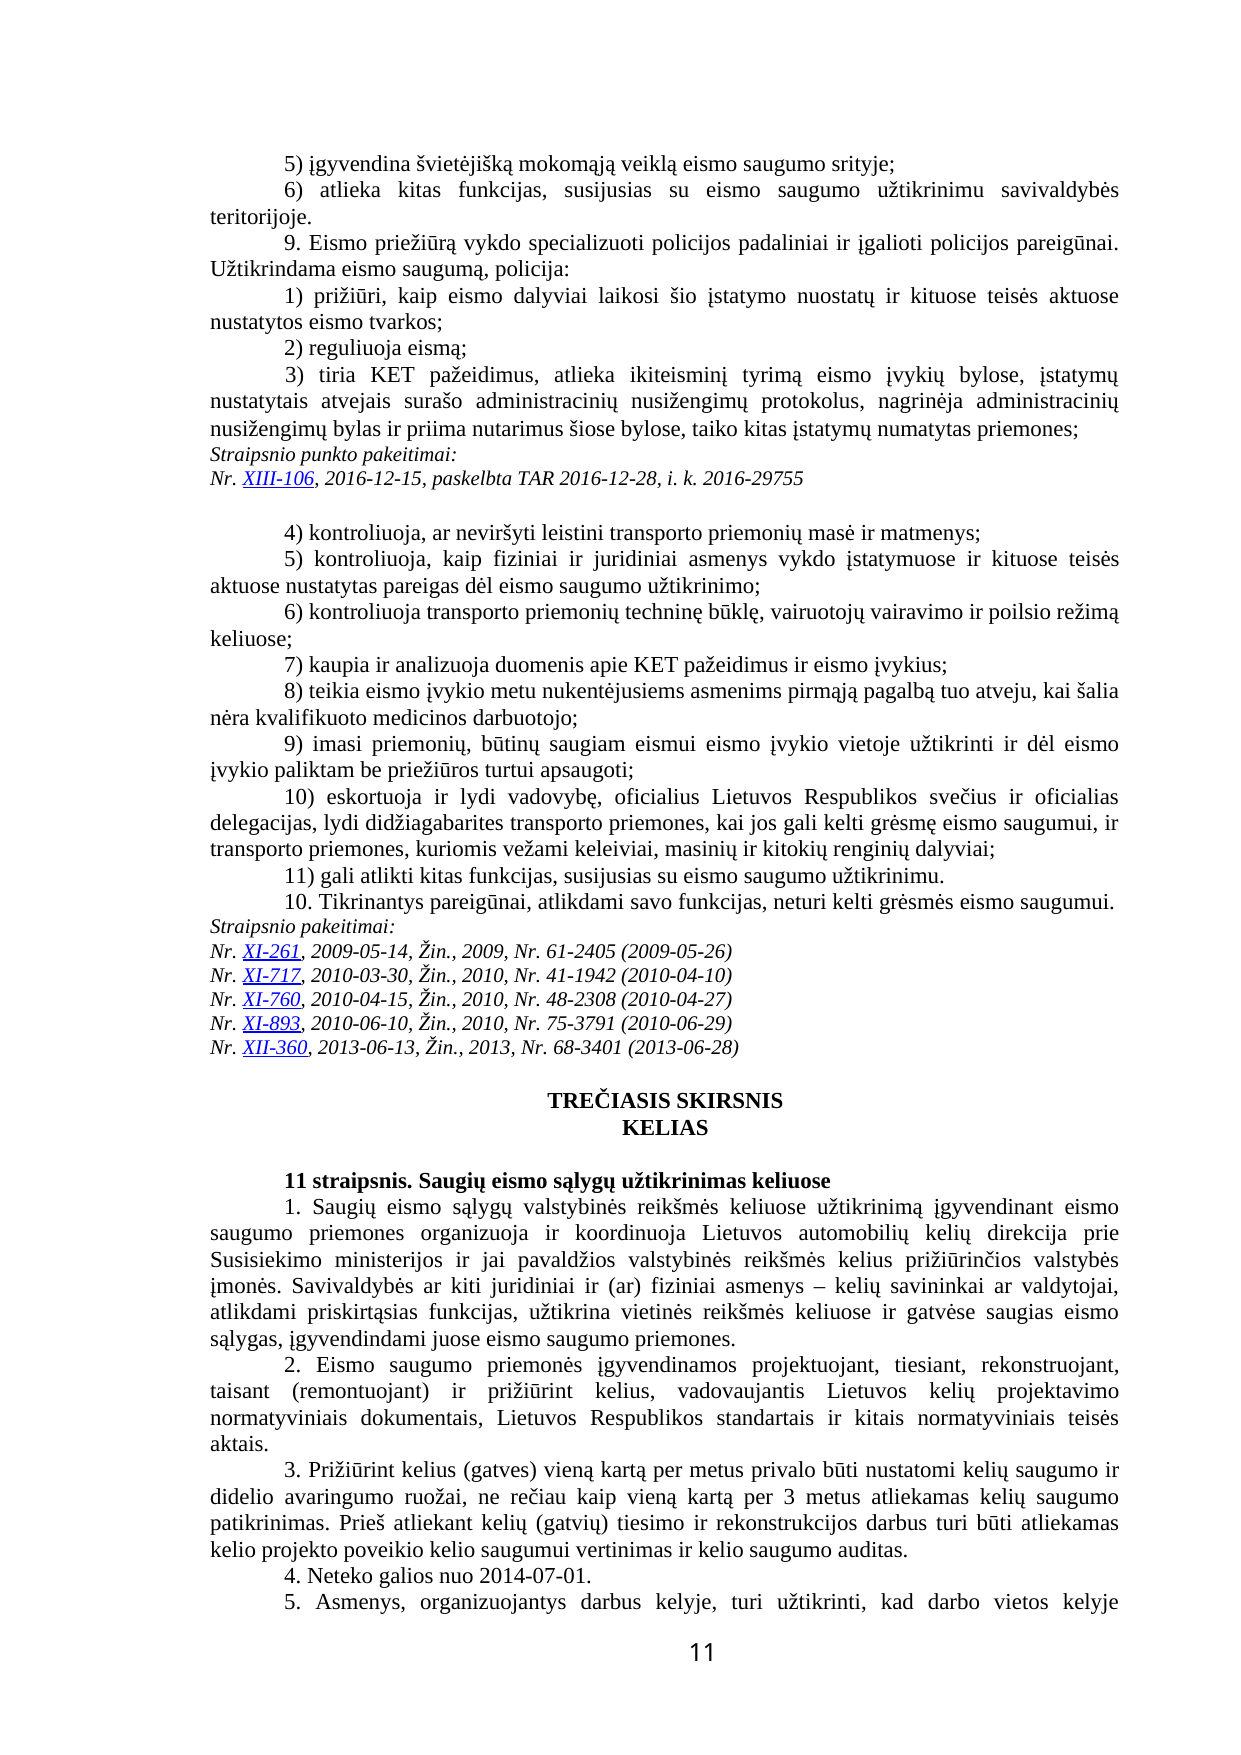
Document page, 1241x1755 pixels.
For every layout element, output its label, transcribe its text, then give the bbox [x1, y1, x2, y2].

text TREČIASIS SKIRSNIS [210, 1088, 1120, 1114]
text 3. Prižiūrint kelius (gatves) vieną kartą per metus privalo būti nustatomi kelių saugumo ir didelio avaringumo ruožai, ne rečiau kaip vieną kartą per 3 metus atliekamas kelių saugumo patikrinimas. Prieš atliekant kelių (gatvių) tiesimo ir rekonstrukcijos darbus turi būti atliekamas kelio projekto poveikio kelio saugumui vertinimas ir kelio saugumo auditas. [210, 1457, 1120, 1562]
text Nr. XIII-106, 2016-12-15, paskelbta TAR 2016-12-28, i. k. 2016-29755 [210, 466, 1120, 490]
text 1) prižiūri, kaip eismo dalyviai laikosi šio įstatymo nuostatų ir kituose teisės aktuose nustatytos eismo tvarkos; [210, 282, 1120, 334]
text 9) imasi priemonių, būtinų saugiam eismui eismo įvykio vietoje užtikrinti ir dėl eismo įvykio paliktam be priežiūros turtui apsaugoti; [210, 730, 1120, 783]
text 7) kaupia ir analizuoja duomenis apie KET pažeidimus ir eismo įvykius; [210, 651, 1120, 677]
text 2. Eismo saugumo priemonės įgyvendinamos projektuojant, tiesiant, rekonstruojant, taisant (remontuojant) ir prižiūrint kelius, vadovaujantis Lietuvos kelių projektavimo normatyviniais dokumentais, Lietuvos Respublikos standartais ir kitais normatyviniais teisės aktais. [210, 1351, 1120, 1457]
text 4) kontroliuoja, ar neviršyti leistini transporto priemonių masė ir matmenys; [210, 519, 1120, 546]
text Nr. XI-261, 2009-05-14, Žin., 2009, Nr. 61-2405 (2009-05-26) [210, 938, 1120, 963]
text 6) kontroliuoja transporto priemonių techninę būklę, vairuotojų vairavimo ir poilsio režimą keliuose; [210, 598, 1120, 651]
text KELIAS [210, 1114, 1120, 1140]
text Nr. XI-893, 2010-06-10, Žin., 2010, Nr. 75-3791 (2010-06-29) [210, 1011, 1120, 1035]
text 3) tiria KET pažeidimus, atlieka ikiteisminį tyrimą eismo įvykių bylose, įstatymų nustatytais atvejais surašo administracinių nusižengimų protokolus, nagrinėja administracinių nusižengimų bylas ir priima nutarimus šiose bylose, taiko kitas įstatymų numatytas priemones; [210, 361, 1120, 442]
text Nr. XI-717, 2010-03-30, Žin., 2010, Nr. 41-1942 (2010-04-10) [210, 963, 1120, 987]
text 5) kontroliuoja, kaip fiziniai ir juridiniai asmenys vykdo įstatymuose ir kituose teisės aktuose nustatytas pareigas dėl eismo saugumo užtikrinimo; [210, 546, 1120, 598]
text 5. Asmenys, organizuojantys darbus kelyje, turi užtikrinti, kad darbo vietos kelyje [210, 1588, 1120, 1615]
text Straipsnio punkto pakeitimai: [210, 442, 1120, 466]
text 10. Tikrinantys pareigūnai, atlikdami savo funkcijas, neturi kelti grėsmės eismo saugumui. [210, 888, 1120, 914]
text Nr. XI-760, 2010-04-15, Žin., 2010, Nr. 48-2308 (2010-04-27) [210, 987, 1120, 1011]
text Nr. XII-360, 2013-06-13, Žin., 2013, Nr. 68-3401 (2013-06-28) [210, 1035, 1120, 1059]
text 11) gali atlikti kitas funkcijas, susijusias su eismo saugumo užtikrinimu. [210, 862, 1120, 888]
text 2) reguliuoja eismą; [210, 334, 1120, 361]
text 6) atlieka kitas funkcijas, susijusias su eismo saugumo užtikrinimu savivaldybės teritorijoje. [210, 176, 1120, 229]
text 10) eskortuoja ir lydi vadovybę, oficialius Lietuvos Respublikos svečius ir oficialias delegacijas, lydi didžiagabarites transporto priemones, kai jos gali kelti grėsmę eismo saugumui, ir transporto priemones, kuriomis vežami keleiviai, masinių ir kitokių renginių dalyviai; [210, 783, 1120, 862]
text 5) įgyvendina švietėjišką mokomąją veiklą eismo saugumo srityje; [210, 150, 1120, 176]
text 11 straipsnis. Saugių eismo sąlygų užtikrinimas keliuose [210, 1167, 1120, 1193]
text 8) teikia eismo įvykio metu nukentėjusiems asmenims pirmąją pagalbą tuo atveju, kai šalia nėra kvalifikuoto medicinos darbuotojo; [210, 677, 1120, 730]
text Straipsnio pakeitimai: [210, 914, 1120, 938]
text 9. Eismo priežiūrą vykdo specializuoti policijos padaliniai ir įgalioti policijos pareigūnai. Užtikrindama eismo saugumą, policija: [210, 229, 1120, 282]
text 1. Saugių eismo sąlygų valstybinės reikšmės keliuose užtikrinimą įgyvendinant eismo saugumo priemones organizuoja ir koordinuoja Lietuvos automobilių kelių direkcija prie Susisiekimo ministerijos ir jai pavaldžios valstybinės reikšmės kelius prižiūrinčios valstybės įmonės. Savivaldybės ar kiti juridiniai ir (ar) fiziniai asmenys – kelių savininkai ar valdytojai, atlikdami priskirtąsias funkcijas, užtikrina vietinės reikšmės keliuose ir gatvėse saugias eismo sąlygas, įgyvendindami juose eismo saugumo priemones. [210, 1193, 1120, 1351]
text 4. Neteko galios nuo 2014-07-01. [210, 1562, 1120, 1588]
